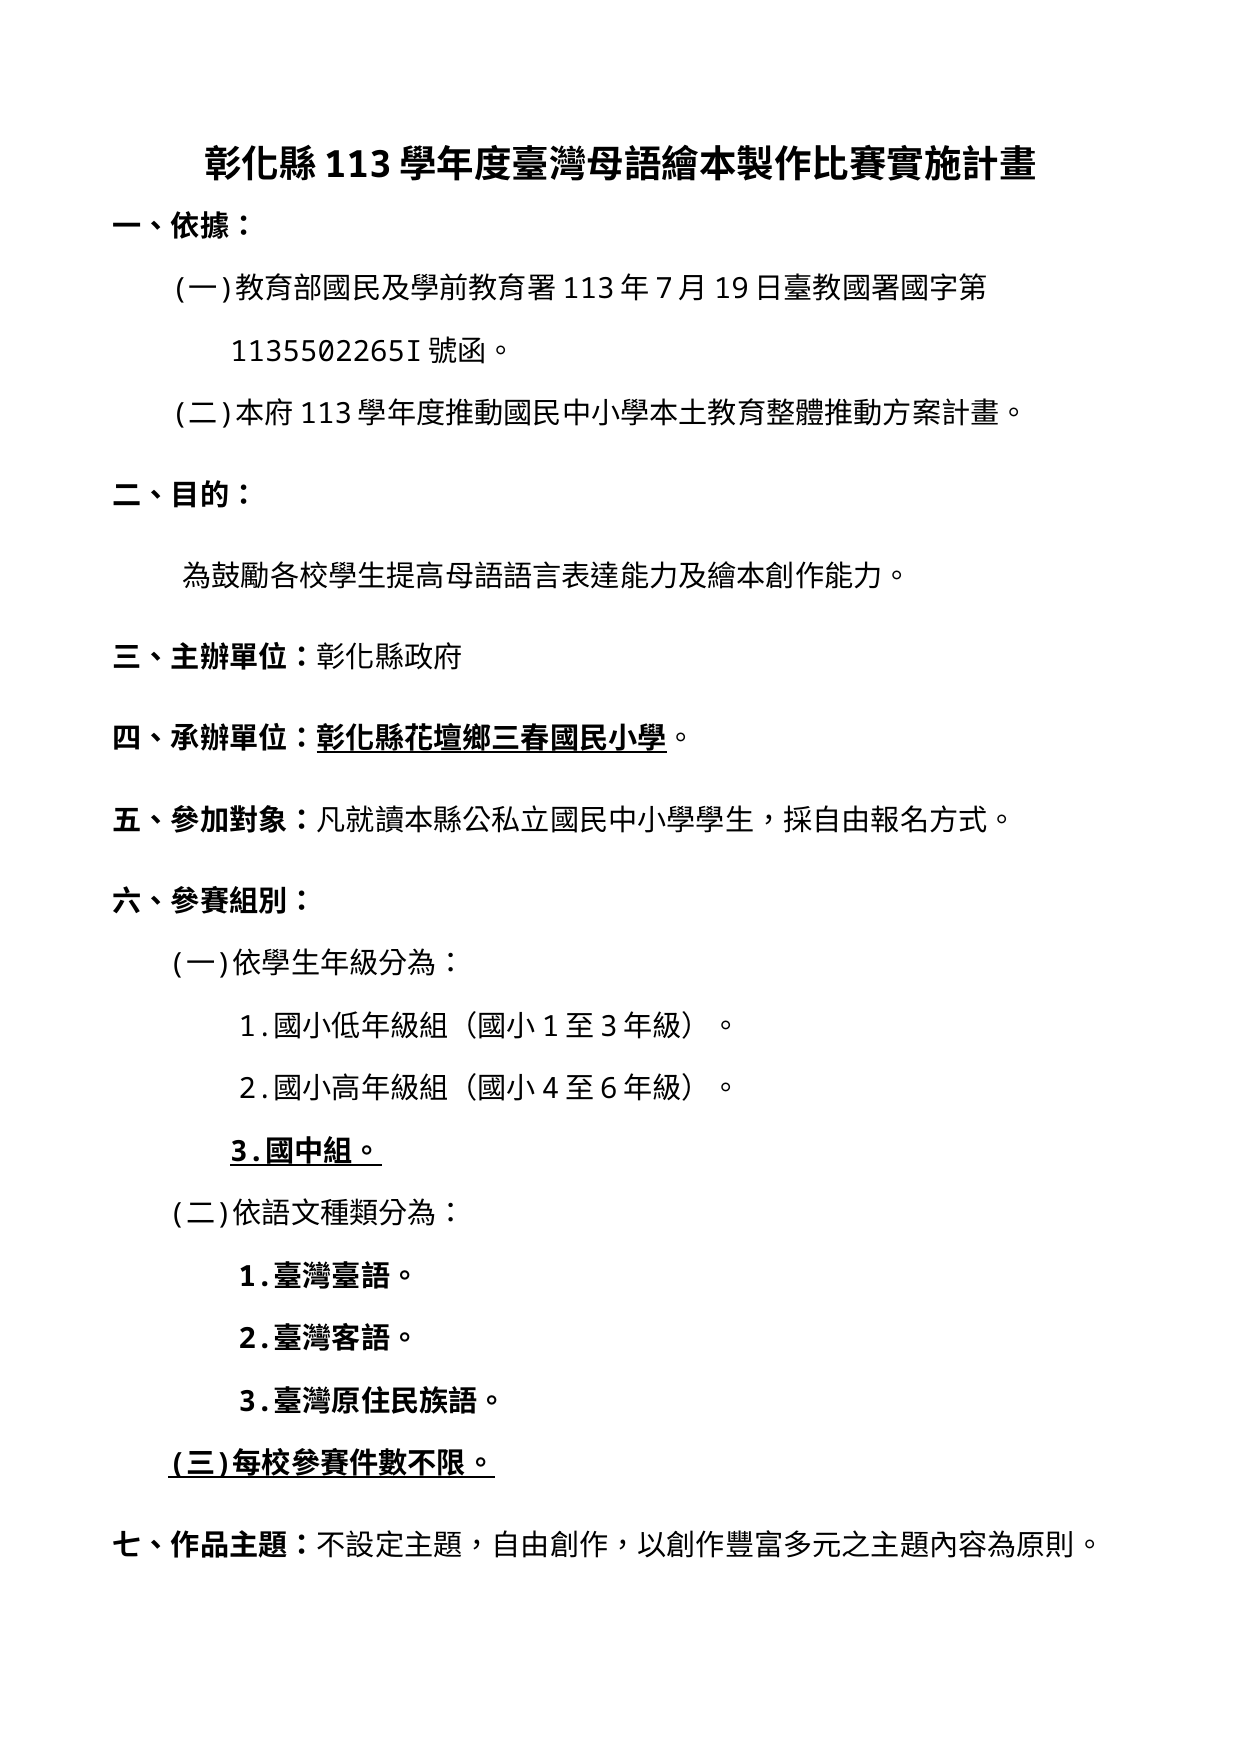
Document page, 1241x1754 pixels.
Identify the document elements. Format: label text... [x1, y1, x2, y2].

text 2.臺灣客語。 [168, 1294, 1128, 1357]
text (三)每校參賽件數不限。 [168, 1419, 1128, 1482]
text 三、主辦單位：彰化縣政府 [112, 613, 1128, 676]
text 二、目的： [112, 451, 1128, 513]
text 七、作品主題：不設定主題，自由創作，以創作豐富多元之主題內容為原則。 [112, 1501, 1128, 1563]
text (二)依語文種類分為： [168, 1169, 1128, 1232]
text 五、參加對象：凡就讀本縣公私立國民中小學學生，採自由報名方式。 [112, 776, 1128, 838]
text 2.國小高年級組（國小4至6年級）。 [168, 1044, 1128, 1107]
text 為鼓勵各校學生提高母語語言表達能力及繪本創作能力。 [112, 532, 1128, 594]
text 1.臺灣臺語。 [168, 1232, 1128, 1294]
text 3.臺灣原住民族語。 [168, 1357, 1128, 1419]
text (二)本府113學年度推動國民中小學本土教育整體推動方案計畫。 [171, 369, 1128, 432]
text (一)教育部國民及學前教育署113年7月19日臺教國署國字第1135502265I號函。 [171, 244, 1128, 369]
text 3.國中組。 [224, 1107, 1128, 1169]
text 六、參賽組別： [112, 857, 1128, 919]
text 1.國小低年級組（國小1至3年級）。 [168, 982, 1128, 1044]
text 四、承辦單位：彰化縣花壇鄉三春國民小學。 [112, 694, 1128, 757]
text (一)依學生年級分為： [168, 919, 1128, 982]
text 彰化縣113學年度臺灣母語繪本製作比賽實施計畫 [112, 119, 1128, 182]
text 一、依據： [112, 182, 1128, 244]
